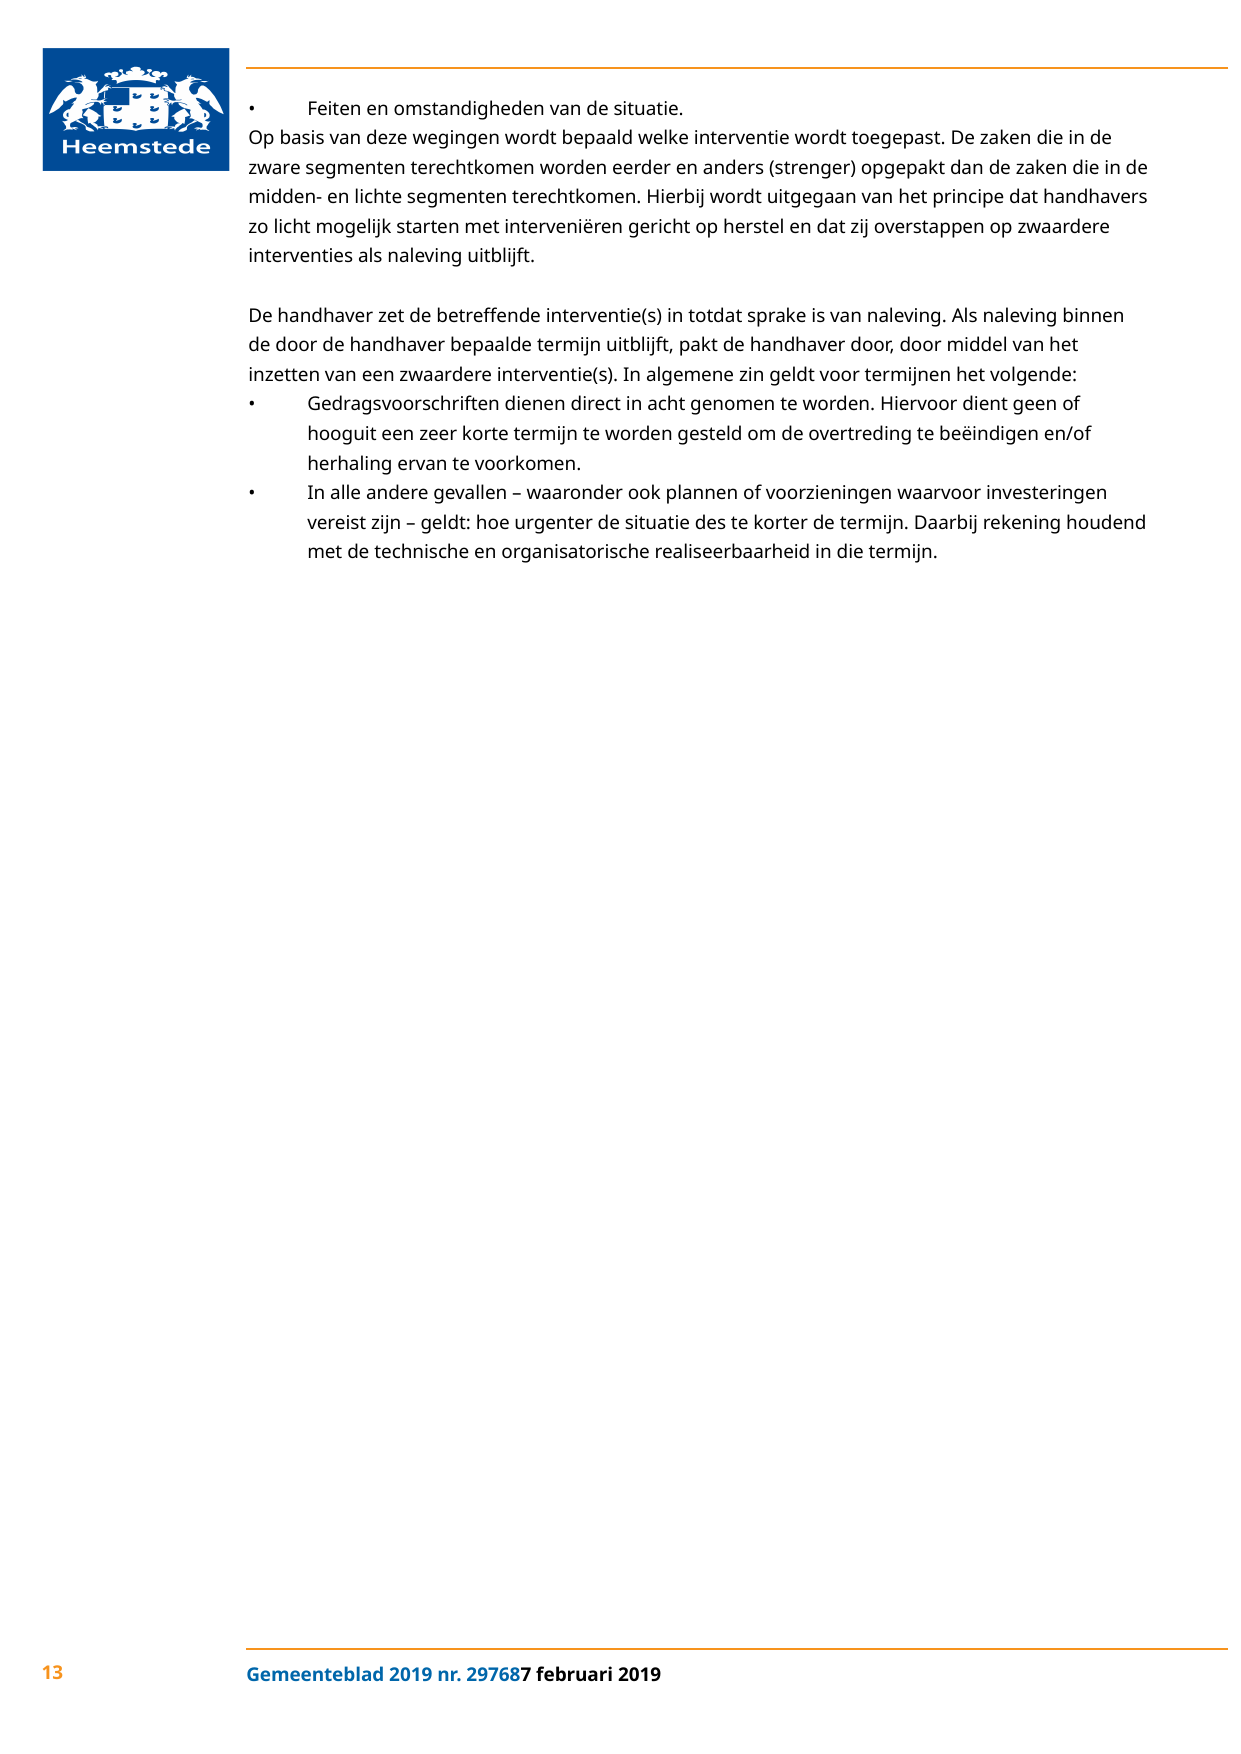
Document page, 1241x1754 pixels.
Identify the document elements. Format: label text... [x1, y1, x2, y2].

text Op basis van deze wegingen wordt bepaald welke interventie wordt toegepast. De zaken die in de zware segmenten terechtkomen worden eerder en anders (strenger) opgepakt dan de zaken die in de midden- en lichte segmenten terechtkomen. Hierbij wordt uitgegaan van het principe dat handhavers zo licht mogelijk starten met interveniëren gericht op herstel en dat zij overstappen op zwaardere interventies als naleving uitblijft. [248, 124, 1152, 268]
text De handhaver zet de betreffende interventie(s) in totdat sprake is van naleving. Als naleving binnen de door de handhaver bepaalde termijn uitblijft, pakt de handhaver door, door middel van het inzetten van een zwaardere interventie(s). In algemene zin geldt voor termijnen het volgende: [248, 302, 1152, 387]
picture [41, 47, 231, 172]
list Feiten en omstandigheden van de situatie. [248, 95, 1152, 121]
list In alle andere gevallen – waaronder ook plannen of voorzieningen waarvoor investeringen vereist zijn – geldt: hoe urgenter de situatie des te korter de termijn. Daarbij rekening houdend met de technische en organisatorische realiseerbaarheid in die termijn. [248, 479, 1152, 564]
list Gedragsvoorschriften dienen direct in acht genomen te worden. Hiervoor dient geen of hooguit een zeer korte termijn te worden gesteld om de overtreding te beëindigen en/of herhaling ervan te voorkomen. [248, 391, 1152, 476]
